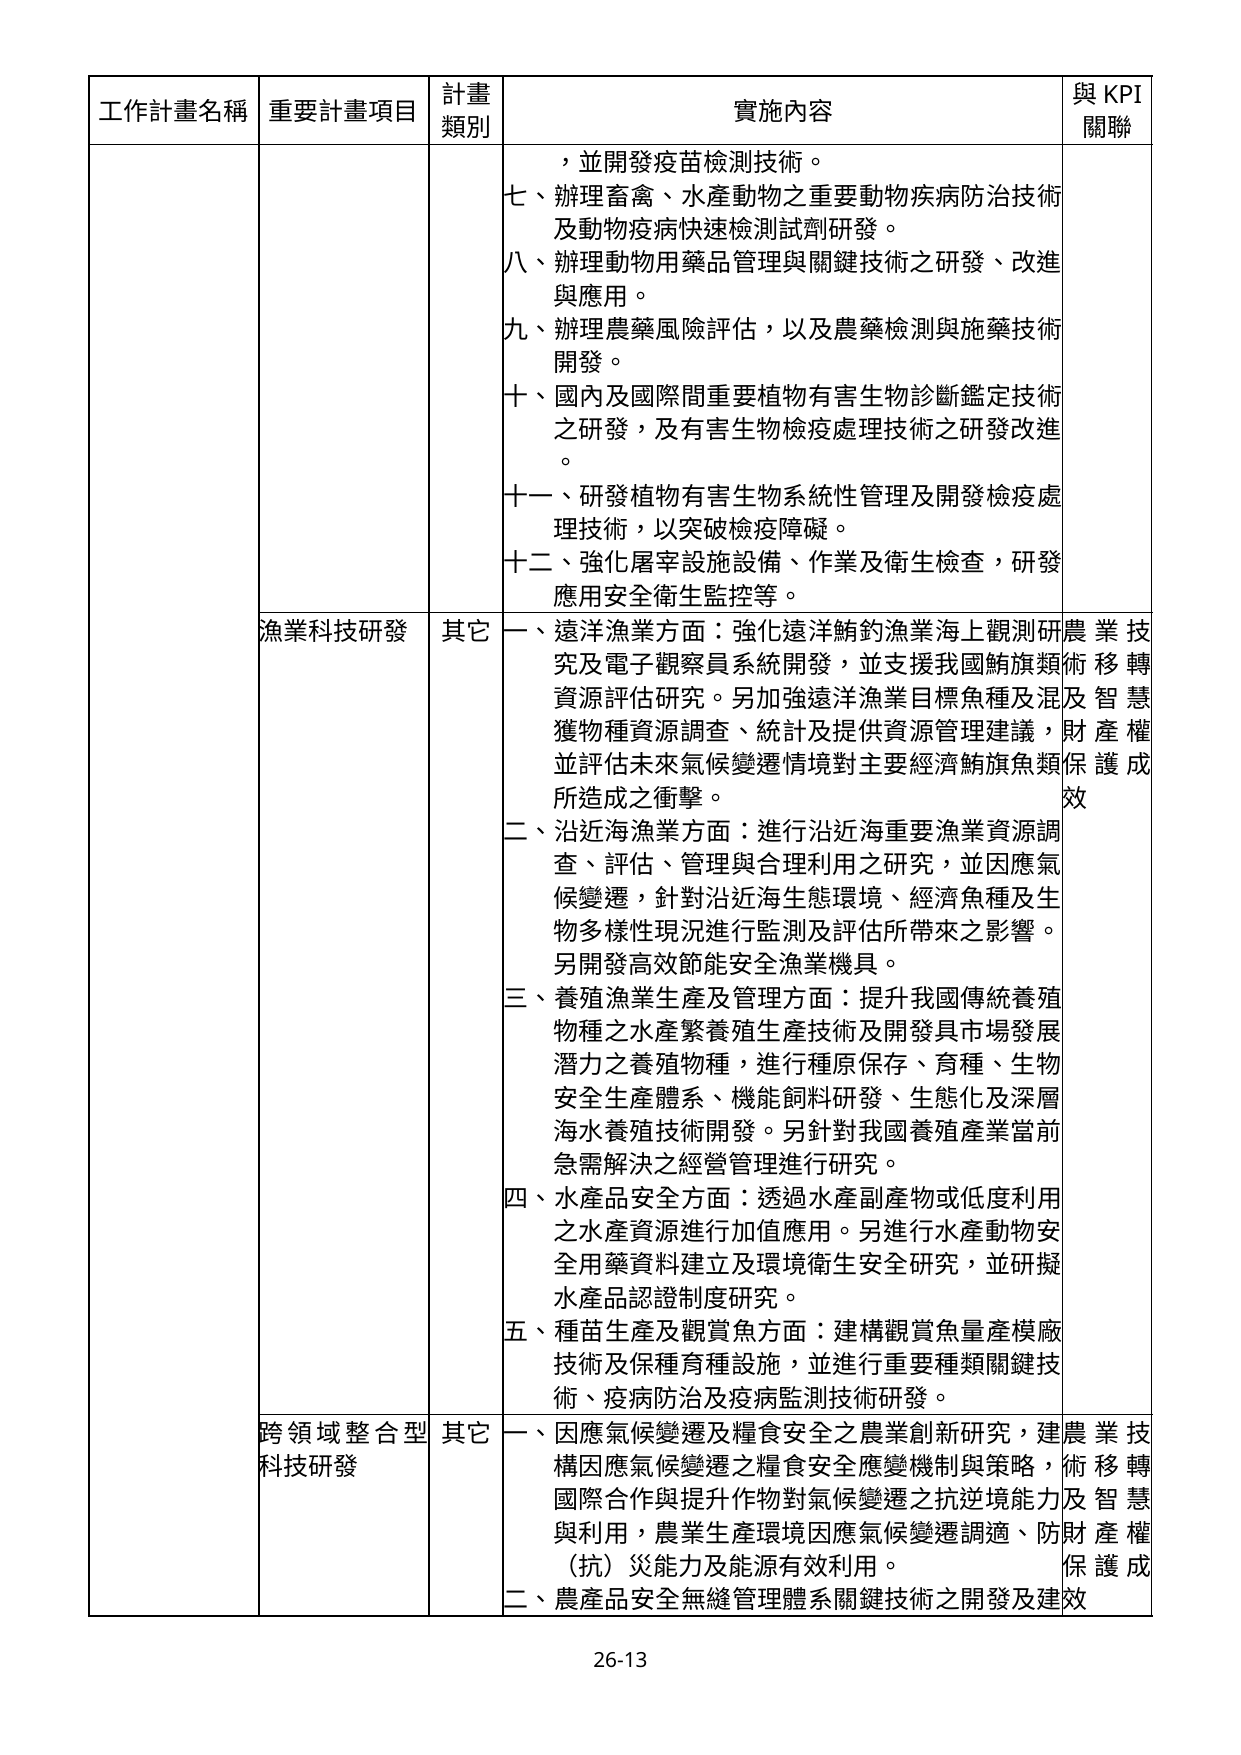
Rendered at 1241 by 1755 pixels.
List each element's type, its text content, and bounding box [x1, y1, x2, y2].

table_cell 其它 [430, 1415, 502, 1615]
table_header 實施內容 [504, 77, 1062, 143]
table_cell 農業技術移轉及智慧財產權保護成效 [1063, 613, 1151, 1414]
table_cell 一、遠洋漁業方面：強化遠洋鮪釣漁業海上觀測研究及電子觀察員系統開發，並支援我國鮪旗類資源評估研究。另加強遠洋漁業目標魚種及混獲物種資源調查、統計及提供資源管理建議，並評估未來氣候變遷情境對主要經濟鮪旗魚類所造成之衝擊。 二、沿近海漁業方面：進行沿近海重要漁業資源調查、評估、管理與合理利用之研究，並因應氣候變遷，針對沿近海生態環境、經濟魚種及生物多樣性現況進行監測及評估所帶來之影響。另開發高效節能安全漁業機具。 三、養殖漁業生產及管理方面：提升我國傳統養殖物種之水產繁養殖生產技術及開發具市場發展潛力之養殖物種，進行種原保存、育種、生物安全生產體系、機能飼料研發、生態化及深層海水養殖技術開發。另針對我國養殖產業當前急需解決之經營管理進行研究。 四、水產品安全方面：透過水產副產物或低度利用之水產資源進行加值應用。另進行水產動物安全用藥資料建立及環境衛生安全研究，並研擬水產品認證制度研究。 五、種苗生產及觀賞魚方面：建構觀賞魚量產模廠技術及保種育種設施，並進行重要種類關鍵技術、疫病防治及疫病監測技術研發。 [504, 613, 1062, 1414]
table_cell ，並開發疫苗檢測技術。 七、辦理畜禽、水產動物之重要動物疾病防治技術及動物疫病快速檢測試劑研發。 八、辦理動物用藥品管理與關鍵技術之研發、改進與應用。 九、辦理農藥風險評估，以及農藥檢測與施藥技術開發。 十、國內及國際間重要植物有害生物診斷鑑定技術之研發，及有害生物檢疫處理技術之研發改進。 十一、研發植物有害生物系統性管理及開發檢疫處理技術，以突破檢疫障礙。 十二、強化屠宰設施設備、作業及衛生檢查，研發應用安全衛生監控等。 [504, 145, 1062, 612]
table_cell 一、因應氣候變遷及糧食安全之農業創新研究，建構因應氣候變遷之糧食安全應變機制與策略，國際合作與提升作物對氣候變遷之抗逆境能力與利用，農業生產環境因應氣候變遷調適、防（抗）災能力及能源有效利用。 二、農產品安全無縫管理體系關鍵技術之開發及建 [504, 1415, 1062, 1615]
table_cell [90, 145, 258, 1615]
table_cell 其它 [430, 613, 502, 1414]
table_header 工作計畫名稱 [90, 77, 258, 143]
table_cell 農業技術移轉及智慧財產權保護成效 [1063, 1415, 1151, 1615]
table_cell 跨領域整合型科技研發 [260, 1415, 428, 1615]
table_header 重要計畫項目 [260, 77, 428, 143]
table_cell 漁業科技研發 [260, 613, 428, 1414]
table_header 計畫類別 [430, 77, 502, 143]
table_cell [430, 145, 502, 612]
table_cell [1063, 145, 1151, 612]
table_header 與KPI關聯 [1063, 77, 1151, 143]
table_cell [260, 145, 428, 612]
